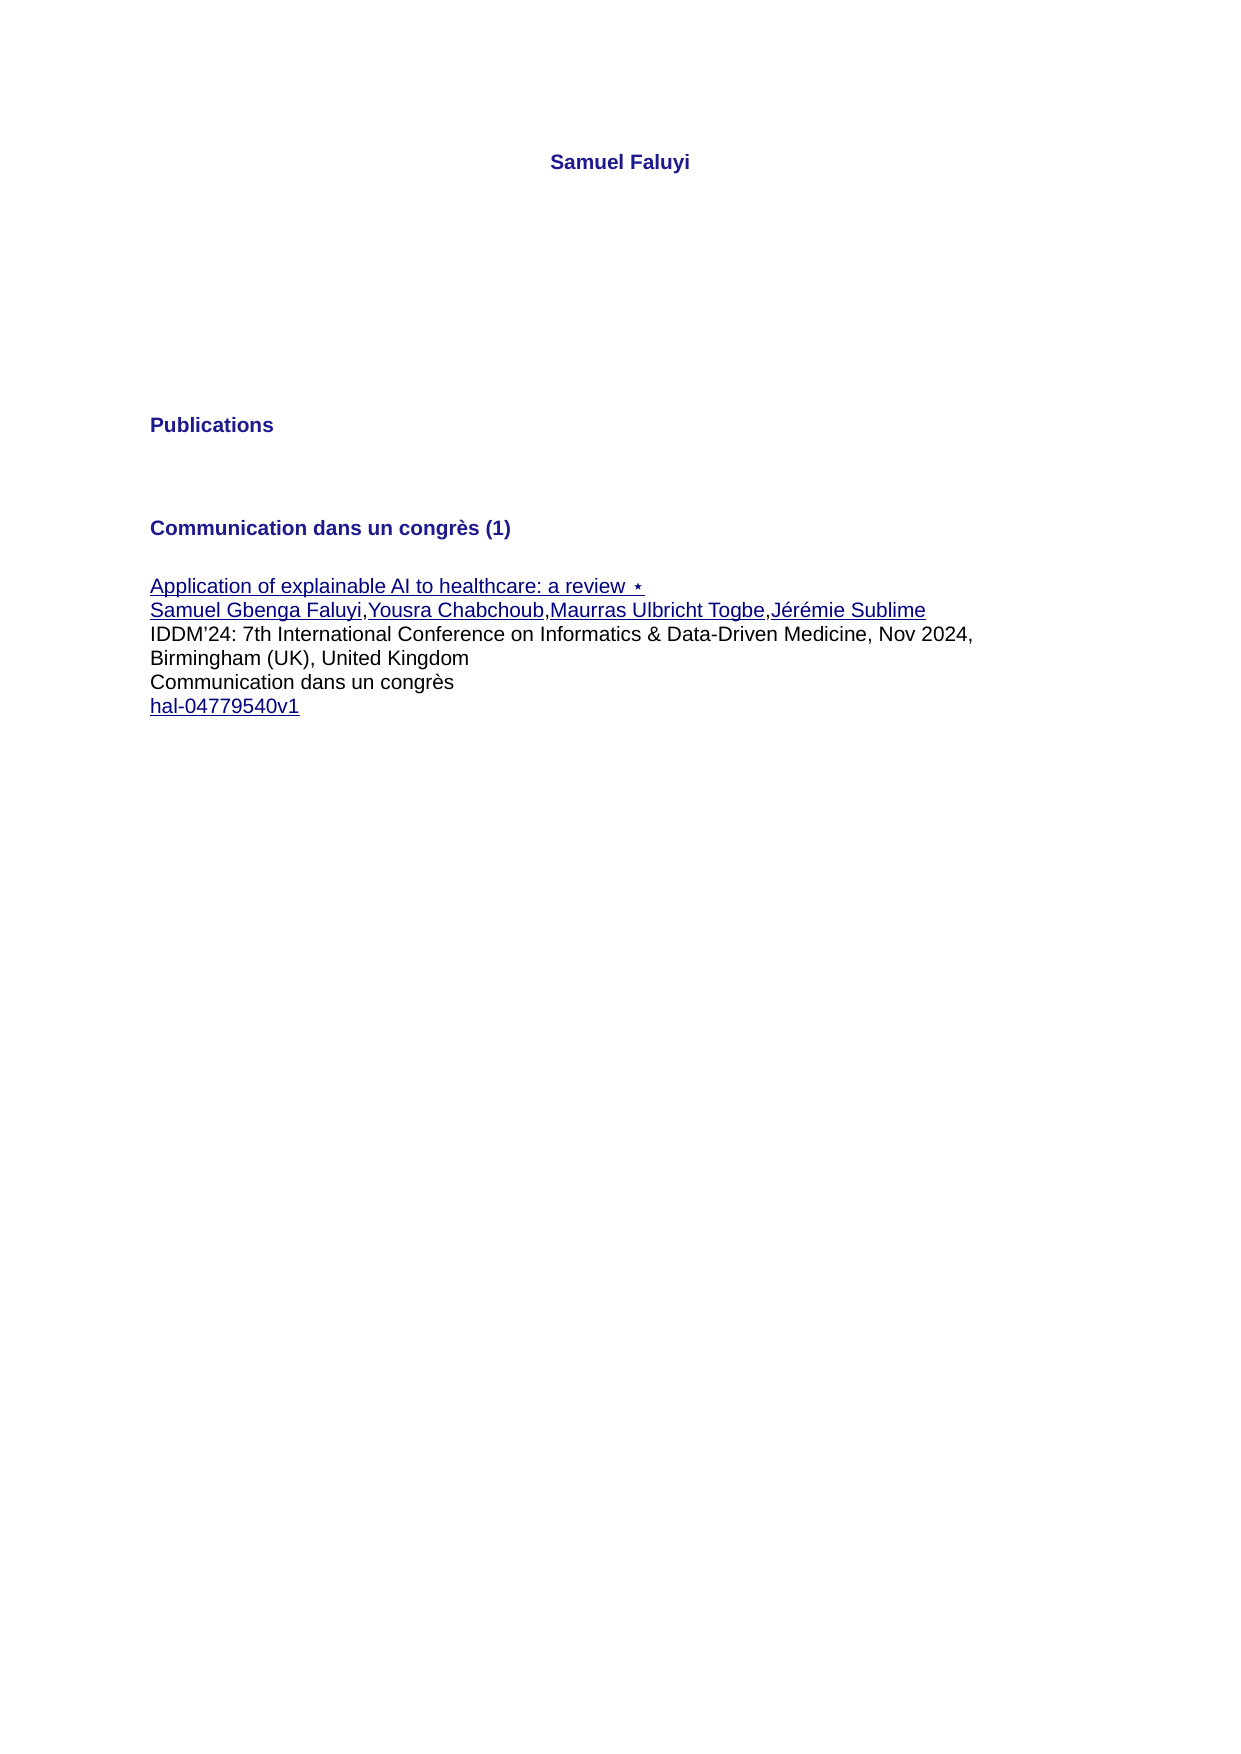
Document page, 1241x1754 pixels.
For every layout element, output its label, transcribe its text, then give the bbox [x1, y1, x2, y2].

subtitle Communication dans un congrès (1) [150, 516, 1090, 539]
subtitle Samuel Faluyi [150, 150, 1090, 174]
subtitle Publications [150, 412, 1090, 436]
table_header Application of explainable AI to healthcare: a review ⋆ Samuel Gbenga Faluyi,Yousra Chabchoub,Maurras Ulbricht Togbe,Jérémie Sublime IDDM’24: 7th International Conference on Informatics & Data-Driven Medicine, Nov 2024, Birmingham (UK), United Kingdom Communication dans un congrès hal-04779540v1 [150, 574, 1090, 718]
